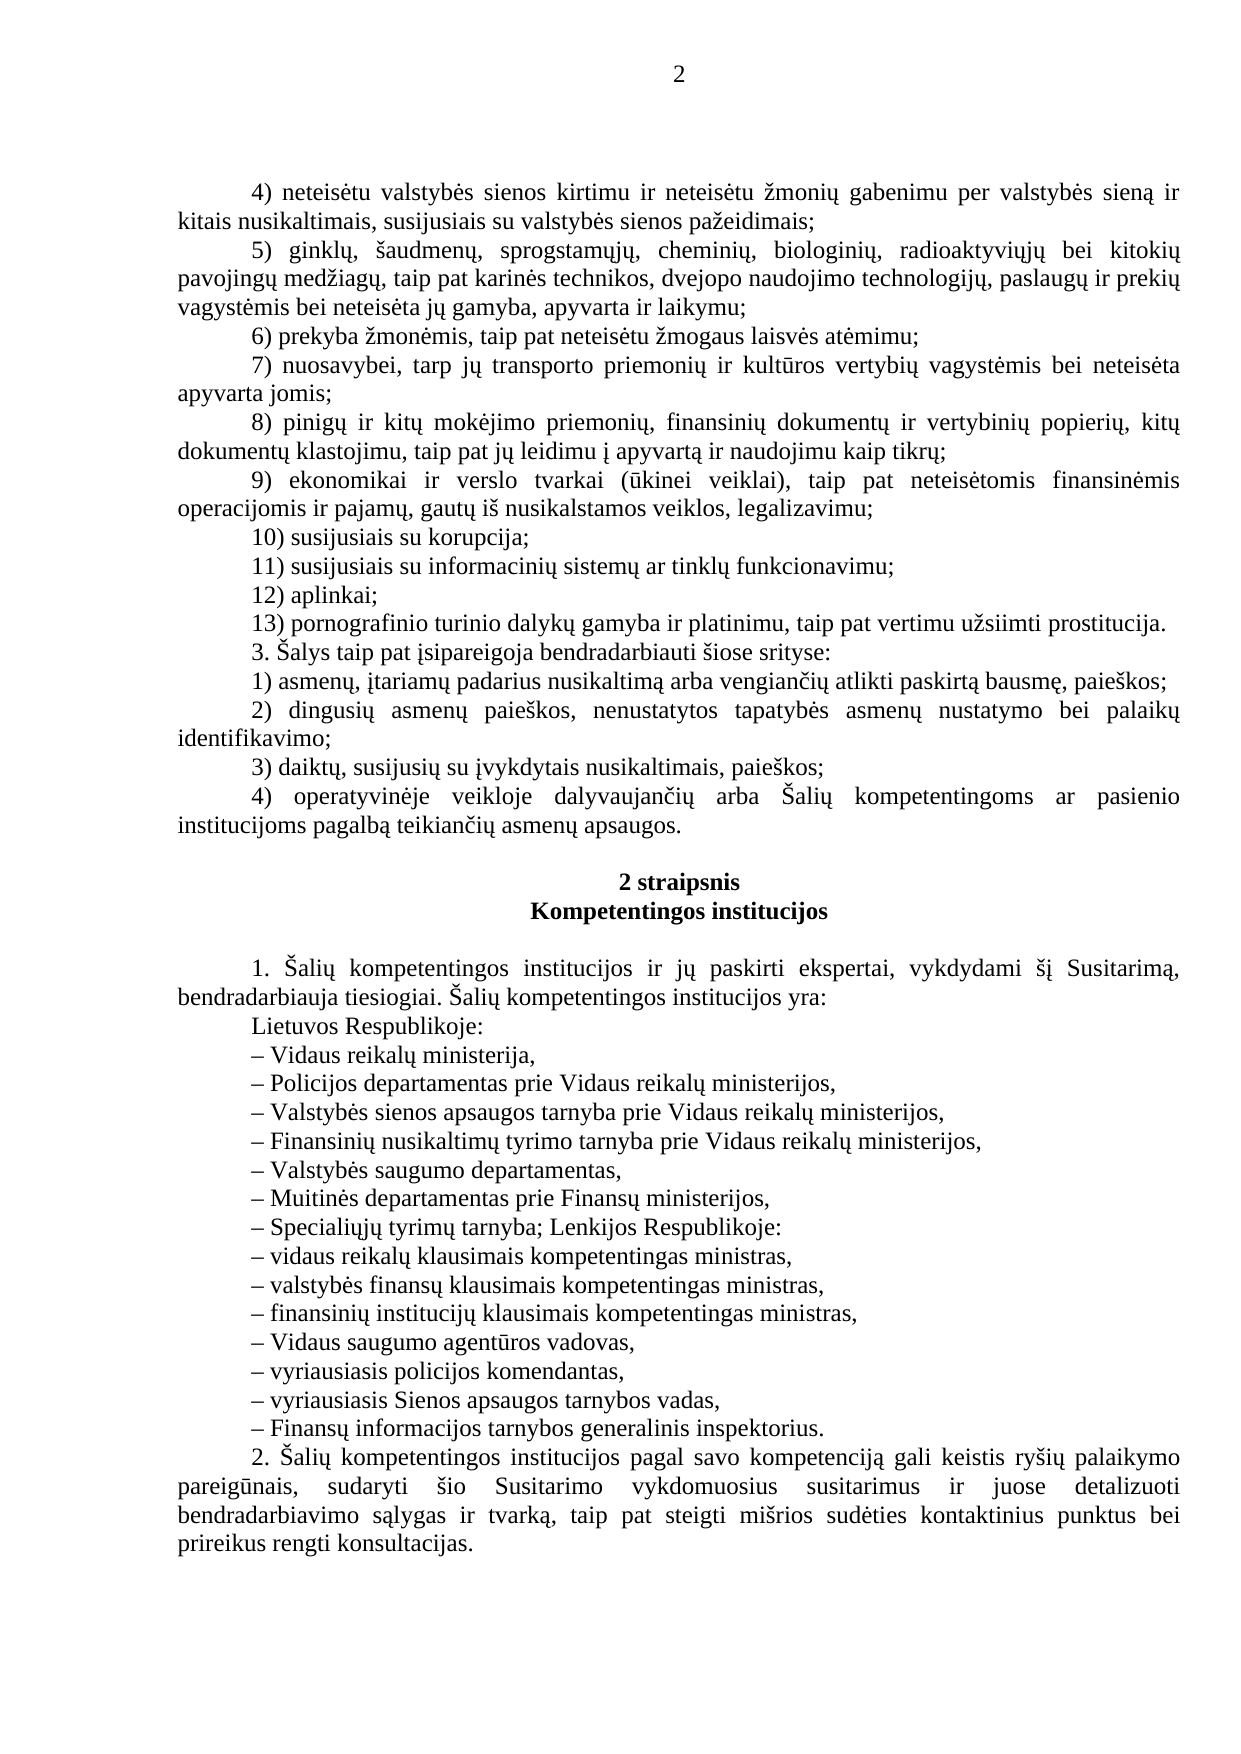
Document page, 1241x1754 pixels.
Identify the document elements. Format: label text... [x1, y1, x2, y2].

text 12) aplinkai; [177, 580, 1181, 608]
text 1. Šalių kompetentingos institucijos ir jų paskirti ekspertai, vykdydami šį Susitarimą, bendradarbiauja tiesiogiai. Šalių kompetentingos institucijos yra: [177, 953, 1181, 1011]
text – Finansinių nusikaltimų tyrimo tarnyba prie Vidaus reikalų ministerijos, [177, 1126, 1181, 1155]
text 2 straipsnis [177, 867, 1181, 896]
text – Valstybės sienos apsaugos tarnyba prie Vidaus reikalų ministerijos, [177, 1097, 1181, 1126]
text 2) dingusių asmenų paieškos, nenustatytos tapatybės asmenų nustatymo bei palaikų identifikavimo; [177, 695, 1181, 752]
text – Specialiųjų tyrimų tarnyba; Lenkijos Respublikoje: [177, 1212, 1181, 1241]
text 3) daiktų, susijusių su įvykdytais nusikaltimais, paieškos; [177, 752, 1181, 781]
text Kompetentingos institucijos [177, 896, 1181, 925]
text 10) susijusiais su korupcija; [177, 522, 1181, 551]
text 11) susijusiais su informacinių sistemų ar tinklų funkcionavimu; [177, 551, 1181, 580]
text – Vidaus saugumo agentūros vadovas, [177, 1327, 1181, 1356]
text 9) ekonomikai ir verslo tvarkai (ūkinei veiklai), taip pat neteisėtomis finansinėmis operacijomis ir pajamų, gautų iš nusikalstamos veiklos, legalizavimu; [177, 465, 1181, 522]
text – finansinių institucijų klausimais kompetentingas ministras, [177, 1298, 1181, 1327]
text 1) asmenų, įtariamų padarius nusikaltimą arba vengiančių atlikti paskirtą bausmę, paieškos; [177, 666, 1181, 695]
text 6) prekyba žmonėmis, taip pat neteisėtu žmogaus laisvės atėmimu; [177, 321, 1181, 350]
text – Valstybės saugumo departamentas, [177, 1155, 1181, 1183]
text 4) operatyvinėje veikloje dalyvaujančių arba Šalių kompetentingoms ar pasienio institucijoms pagalbą teikiančių asmenų apsaugos. [177, 781, 1181, 838]
text Lietuvos Respublikoje: [177, 1011, 1181, 1040]
text 13) pornografinio turinio dalykų gamyba ir platinimu, taip pat vertimu užsiimti prostitucija. [177, 608, 1181, 637]
text – vidaus reikalų klausimais kompetentingas ministras, [177, 1241, 1181, 1270]
text – Vidaus reikalų ministerija, [177, 1040, 1181, 1068]
text – vyriausiasis Sienos apsaugos tarnybos vadas, [177, 1385, 1181, 1413]
text – Finansų informacijos tarnybos generalinis inspektorius. [177, 1413, 1181, 1442]
text 4) neteisėtu valstybės sienos kirtimu ir neteisėtu žmonių gabenimu per valstybės sieną ir kitais nusikaltimais, susijusiais su valstybės sienos pažeidimais; [177, 177, 1181, 235]
text 8) pinigų ir kitų mokėjimo priemonių, finansinių dokumentų ir vertybinių popierių, kitų dokumentų klastojimu, taip pat jų leidimu į apyvartą ir naudojimu kaip tikrų; [177, 407, 1181, 465]
text 2. Šalių kompetentingos institucijos pagal savo kompetenciją gali keistis ryšių palaikymo pareigūnais, sudaryti šio Susitarimo vykdomuosius susitarimus ir juose detalizuoti bendradarbiavimo sąlygas ir tvarką, taip pat steigti mišrios sudėties kontaktinius punktus bei prireikus rengti konsultacijas. [177, 1442, 1181, 1557]
text – Muitinės departamentas prie Finansų ministerijos, [177, 1183, 1181, 1212]
text 3. Šalys taip pat įsipareigoja bendradarbiauti šiose srityse: [177, 637, 1181, 666]
text 5) ginklų, šaudmenų, sprogstamųjų, cheminių, biologinių, radioaktyviųjų bei kitokių pavojingų medžiagų, taip pat karinės technikos, dvejopo naudojimo technologijų, paslaugų ir prekių vagystėmis bei neteisėta jų gamyba, apyvarta ir laikymu; [177, 235, 1181, 321]
text – Policijos departamentas prie Vidaus reikalų ministerijos, [177, 1068, 1181, 1097]
text – valstybės finansų klausimais kompetentingas ministras, [177, 1270, 1181, 1298]
text – vyriausiasis policijos komendantas, [177, 1356, 1181, 1385]
text 7) nuosavybei, tarp jų transporto priemonių ir kultūros vertybių vagystėmis bei neteisėta apyvarta jomis; [177, 350, 1181, 407]
